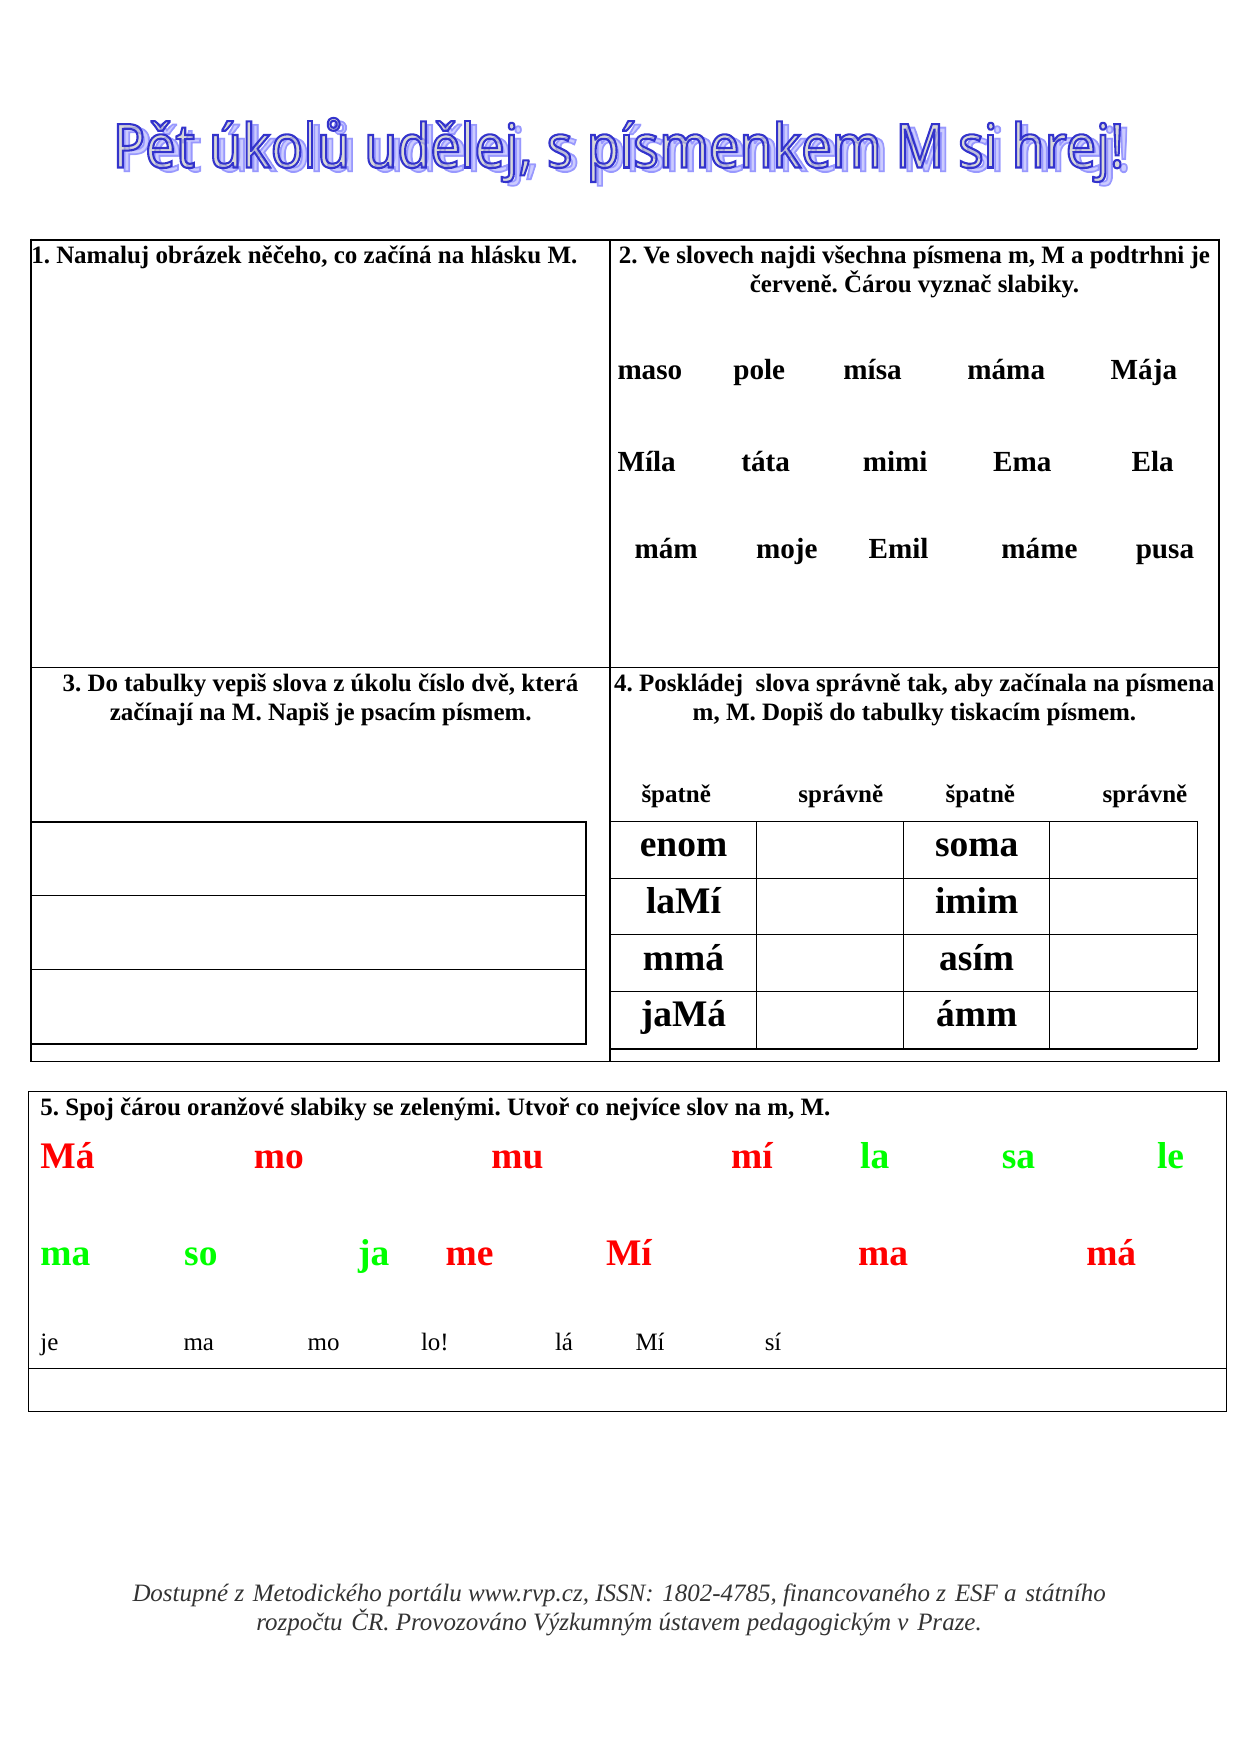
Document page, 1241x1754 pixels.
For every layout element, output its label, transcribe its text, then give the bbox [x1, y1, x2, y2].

table_header [1050, 822, 1197, 877]
table_cell imim [904, 879, 1049, 934]
table_cell [757, 992, 903, 1047]
table_cell asím [904, 935, 1049, 991]
table_cell 3. Do tabulky vepiš slova z úkolu číslo dvě, která začínají na M. Napiš je psacím písmem. [32, 668, 609, 1061]
table_cell [757, 879, 903, 934]
table_header [757, 822, 903, 877]
table_cell [1050, 935, 1197, 991]
table_cell [1050, 879, 1197, 934]
table_cell ámm [904, 992, 1049, 1047]
table_cell jaMá [611, 992, 756, 1047]
table_header 1. Namaluj obrázek něčeho, co začíná na hlásku M. [32, 241, 609, 667]
table_header soma [904, 822, 1049, 877]
table_cell laMí [611, 879, 756, 934]
table_header enom [611, 822, 756, 877]
table_cell mmá [611, 935, 756, 991]
table_cell [1050, 992, 1197, 1047]
table_cell [32, 896, 585, 969]
table_cell 4. Poskládej slova správně tak, aby začínala na písmena m, M. Dopiš do tabulky tiskacím písmem. špatně správně špatně správně [611, 668, 1218, 1061]
table_header [32, 823, 585, 895]
table_cell [29, 1369, 1226, 1411]
table_header 2. Ve slovech najdi všechna písmena m, M a podtrhni je červeně. Čárou vyznač slabiky. maso pole mísa máma Mája Míla táta mimi Ema Ela mám moje Emil máme pusa [611, 241, 1218, 667]
table_cell [757, 935, 903, 991]
table_header 5. Spoj čárou oranžové slabiky se zelenými. Utvoř co nejvíce slov na m, M. Má mo mu mí la sa le ma so ja me Mí ma má je ma mo lo! lá Mí sí [29, 1092, 1226, 1368]
table_cell [32, 970, 585, 1043]
